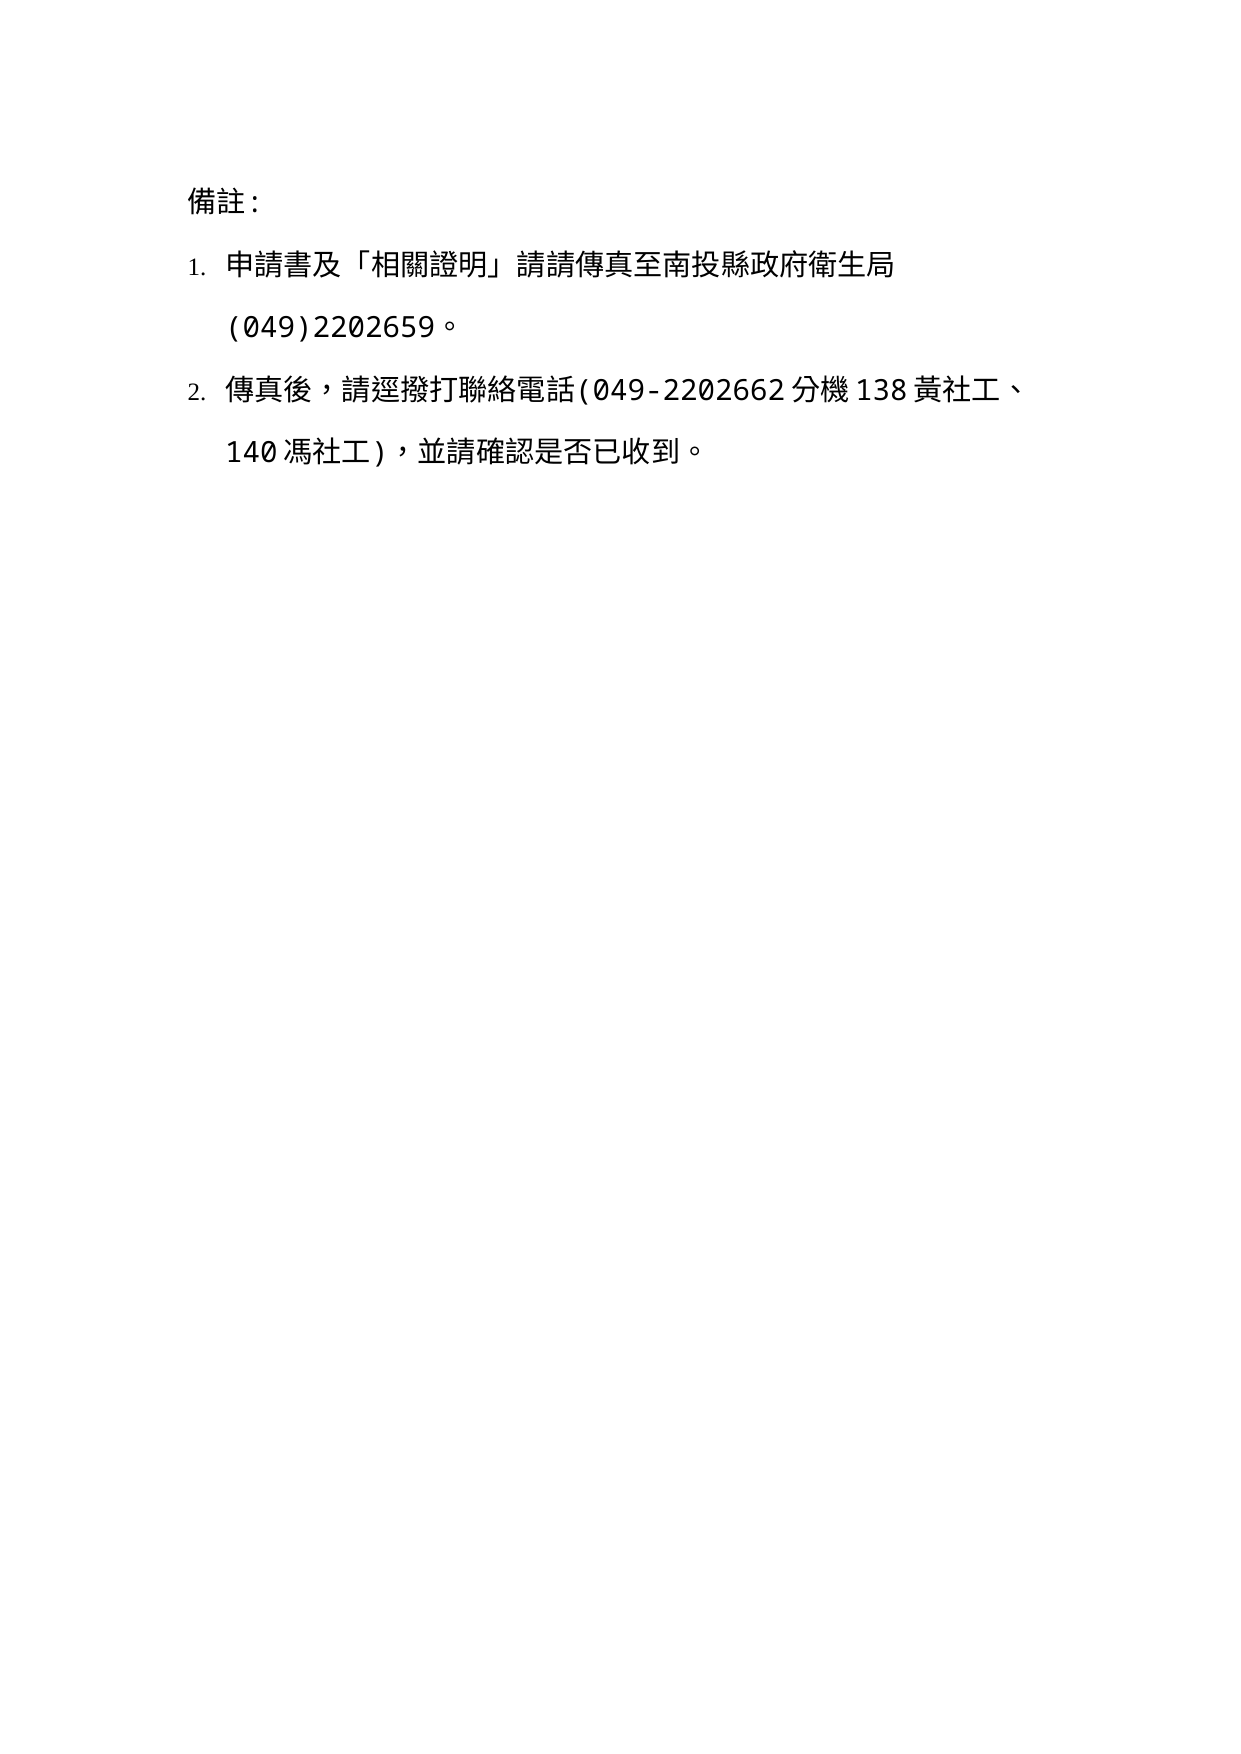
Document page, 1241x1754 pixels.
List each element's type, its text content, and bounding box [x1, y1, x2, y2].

text 備註: [187, 158, 1053, 221]
list 申請書及「相關證明」請請傳真至南投縣政府衛生局(049)2202659。 [187, 221, 1053, 346]
list 傳真後，請逕撥打聯絡電話(049-2202662分機138黃社工、140馮社工)，並請確認是否已收到。 [187, 346, 1053, 471]
